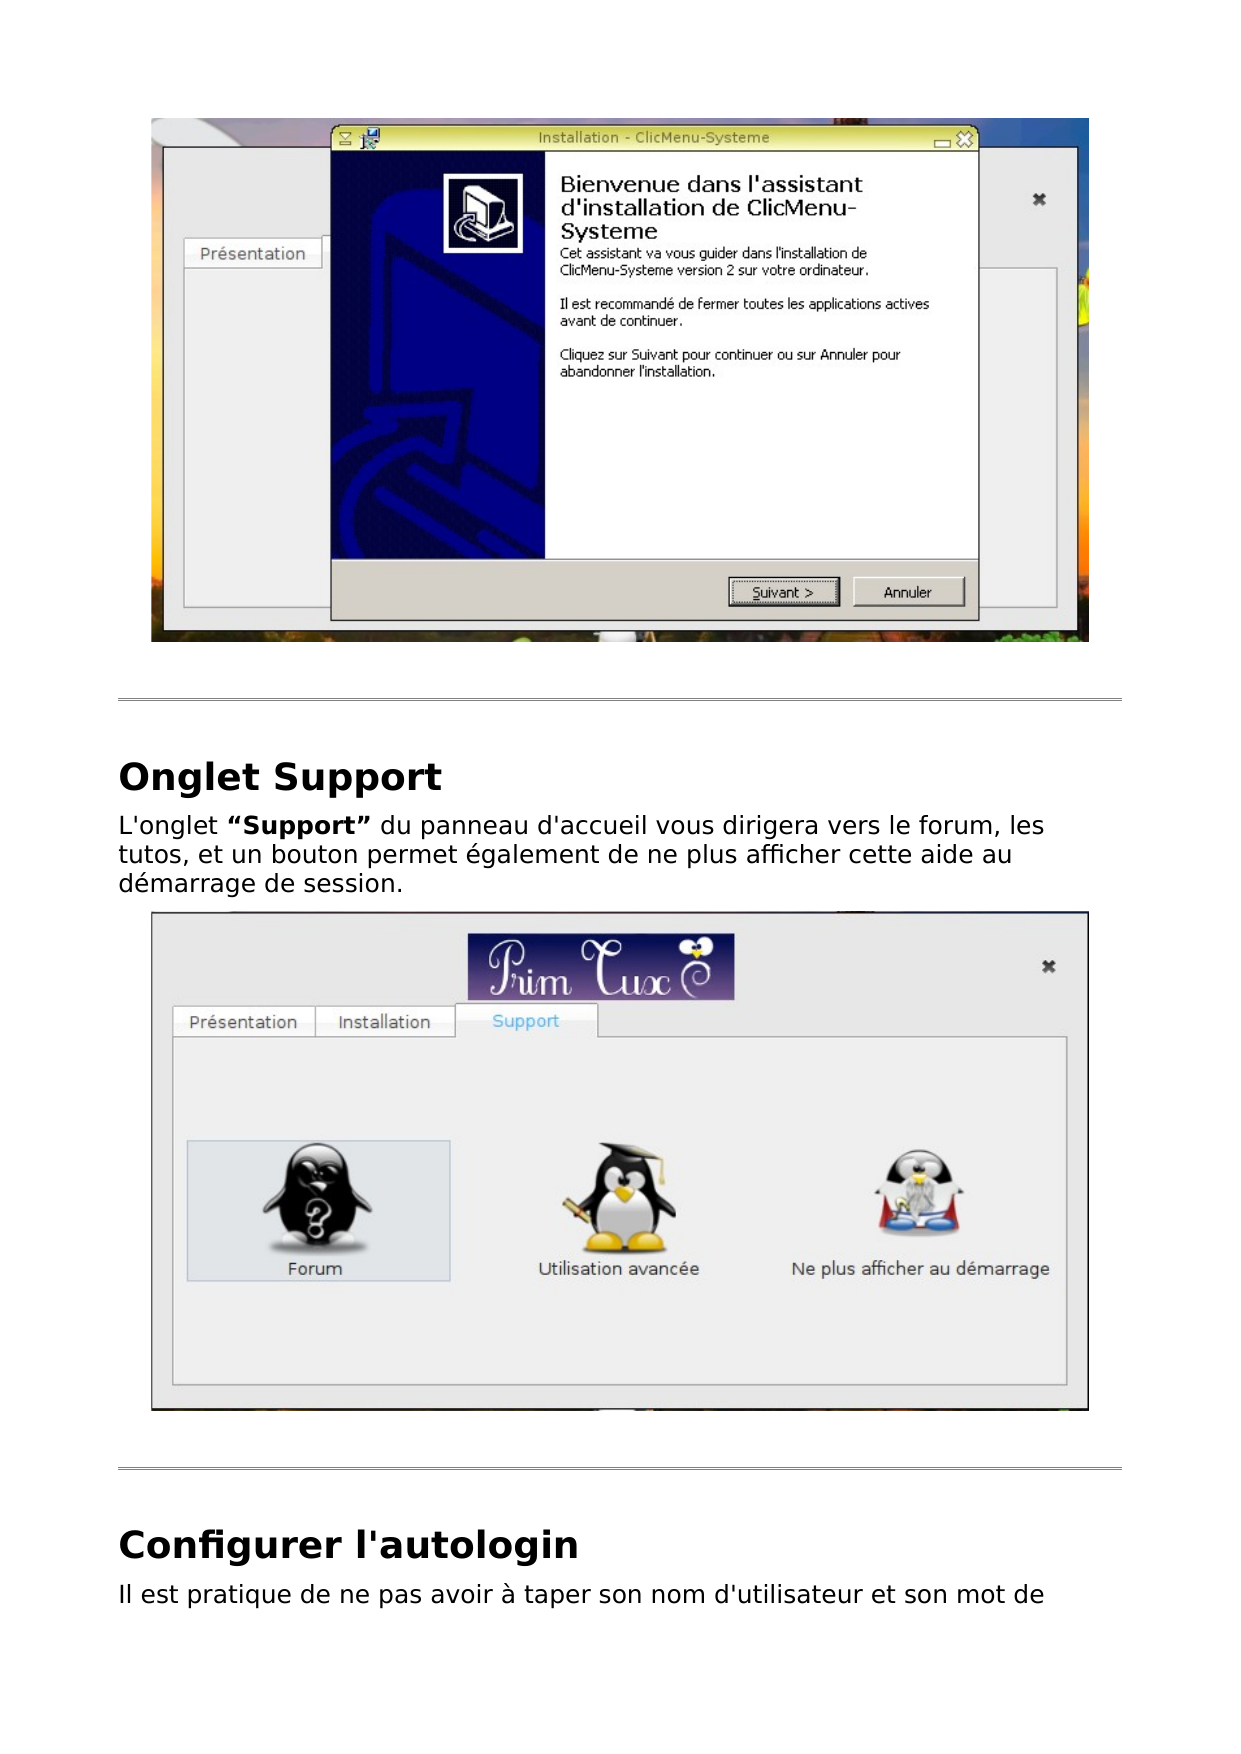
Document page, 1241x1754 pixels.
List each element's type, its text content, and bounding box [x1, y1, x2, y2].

picture [151, 911, 1089, 1411]
text L'onglet “Support” du panneau d'accueil vous dirigera vers le forum, les tutos, et un bouton permet également de ne plus afficher cette aide au démarrage de session. [118, 811, 1122, 899]
subtitle Onglet Support [118, 755, 1122, 799]
picture [151, 118, 1089, 642]
text Il est pratique de ne pas avoir à taper son nom d'utilisateur et son mot de [118, 1580, 1122, 1609]
subtitle Configurer l'autologin [118, 1524, 1122, 1567]
